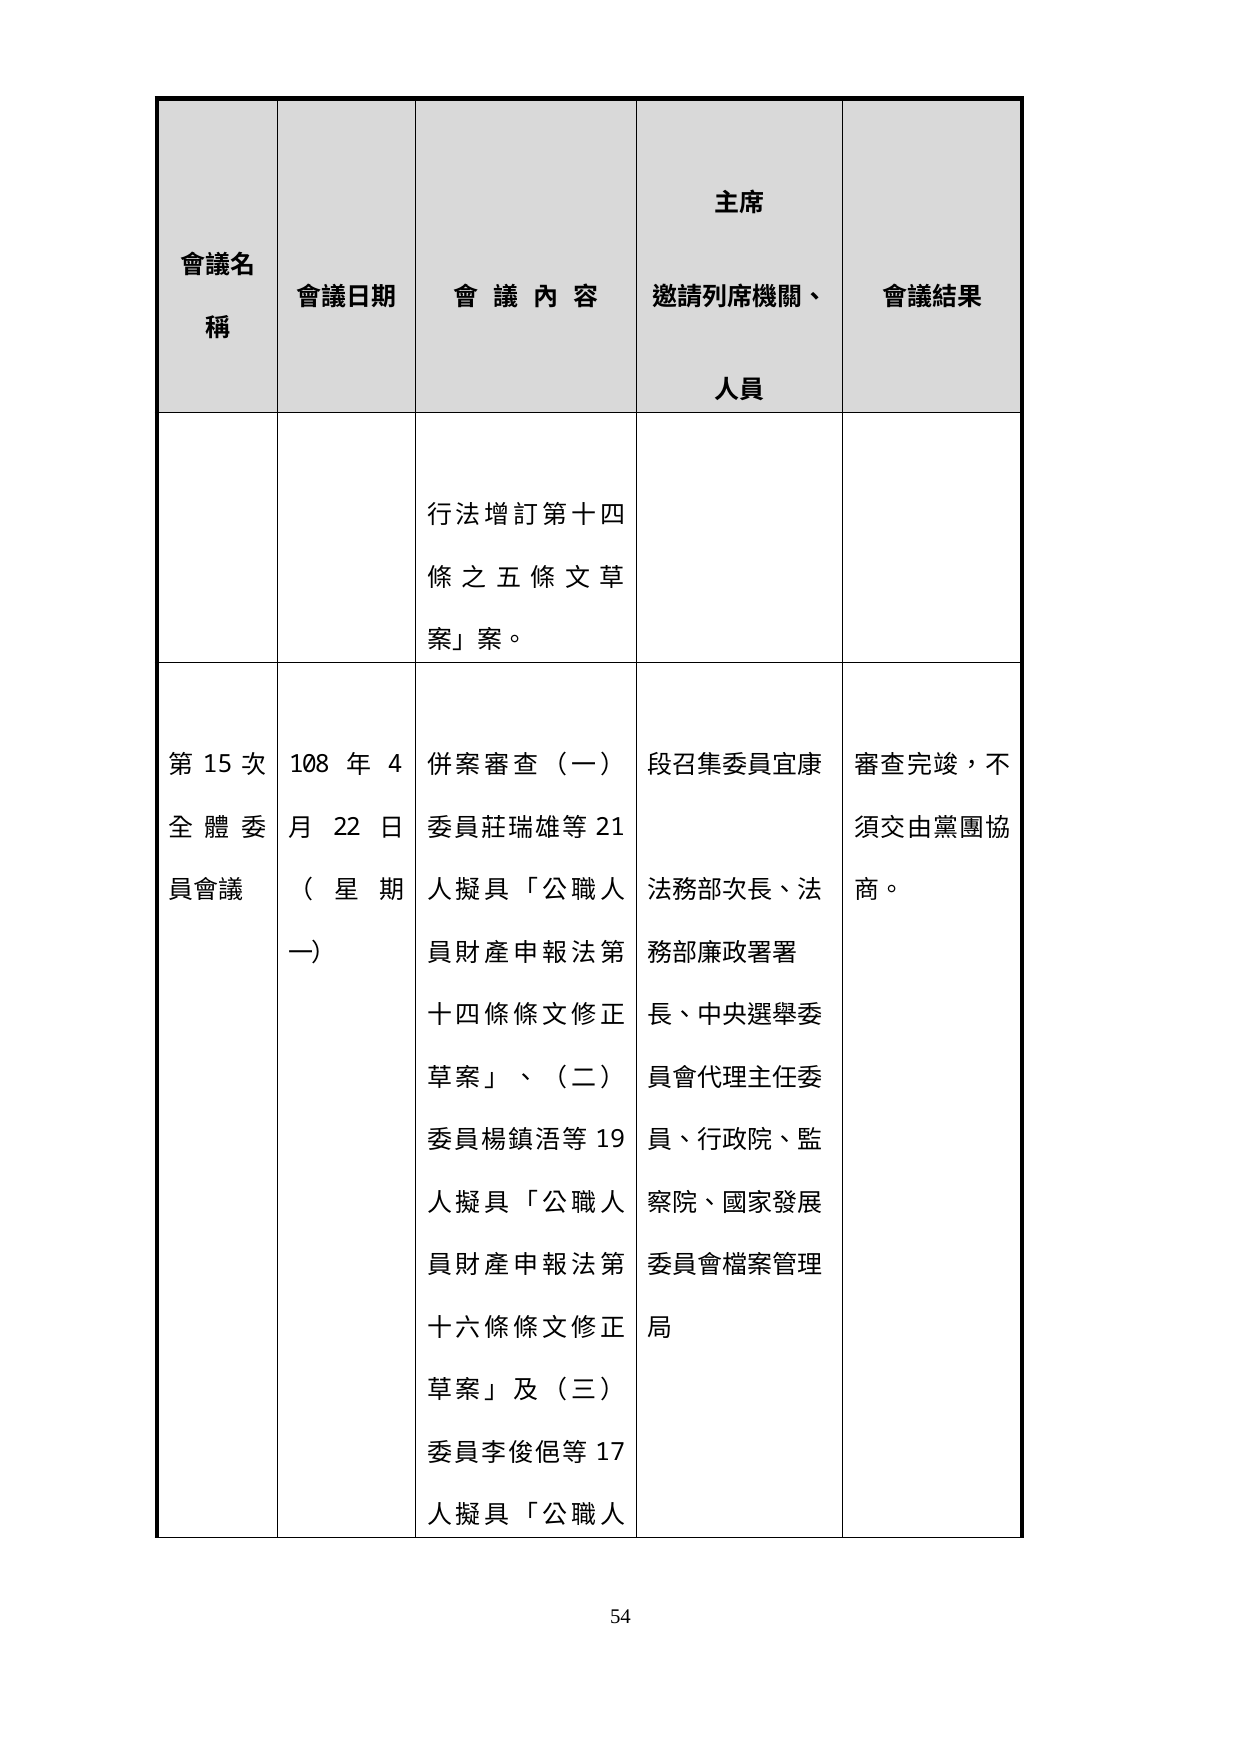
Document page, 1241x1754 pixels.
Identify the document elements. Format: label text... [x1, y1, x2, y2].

table_header 主席 邀請列席機關、 人員 [637, 101, 842, 412]
table_header 會議日期 [278, 101, 415, 412]
table_cell [278, 413, 415, 662]
table_cell [159, 413, 277, 662]
table_cell 併案審查（一）委員莊瑞雄等21人擬具「公職人員財產申報法第十四條條文修正草案」、（二）委員楊鎮浯等19人擬具「公職人員財產申報法第十六條條文修正草案」及（三）委員李俊俋等17人擬具「公職人 [416, 663, 636, 1537]
table_cell [637, 413, 842, 662]
table_cell 108年4月22日（星期一） [278, 663, 415, 1537]
table_cell 段召集委員宜康 法務部次長、法務部廉政署署長、中央選舉委員會代理主任委員、行政院、監察院、國家發展委員會檔案管理局 [637, 663, 842, 1537]
table_header 會議名稱 [159, 101, 277, 412]
table_header 會議結果 [843, 101, 1020, 412]
table_cell 審查完竣，不須交由黨團協商。 [843, 663, 1020, 1537]
table_header 會議內容 [416, 101, 636, 412]
table_cell 第15次全體委員會議 [159, 663, 277, 1537]
table_cell [843, 413, 1020, 662]
table_cell 行法增訂第十四條之五條文草案」案。 [416, 413, 636, 662]
